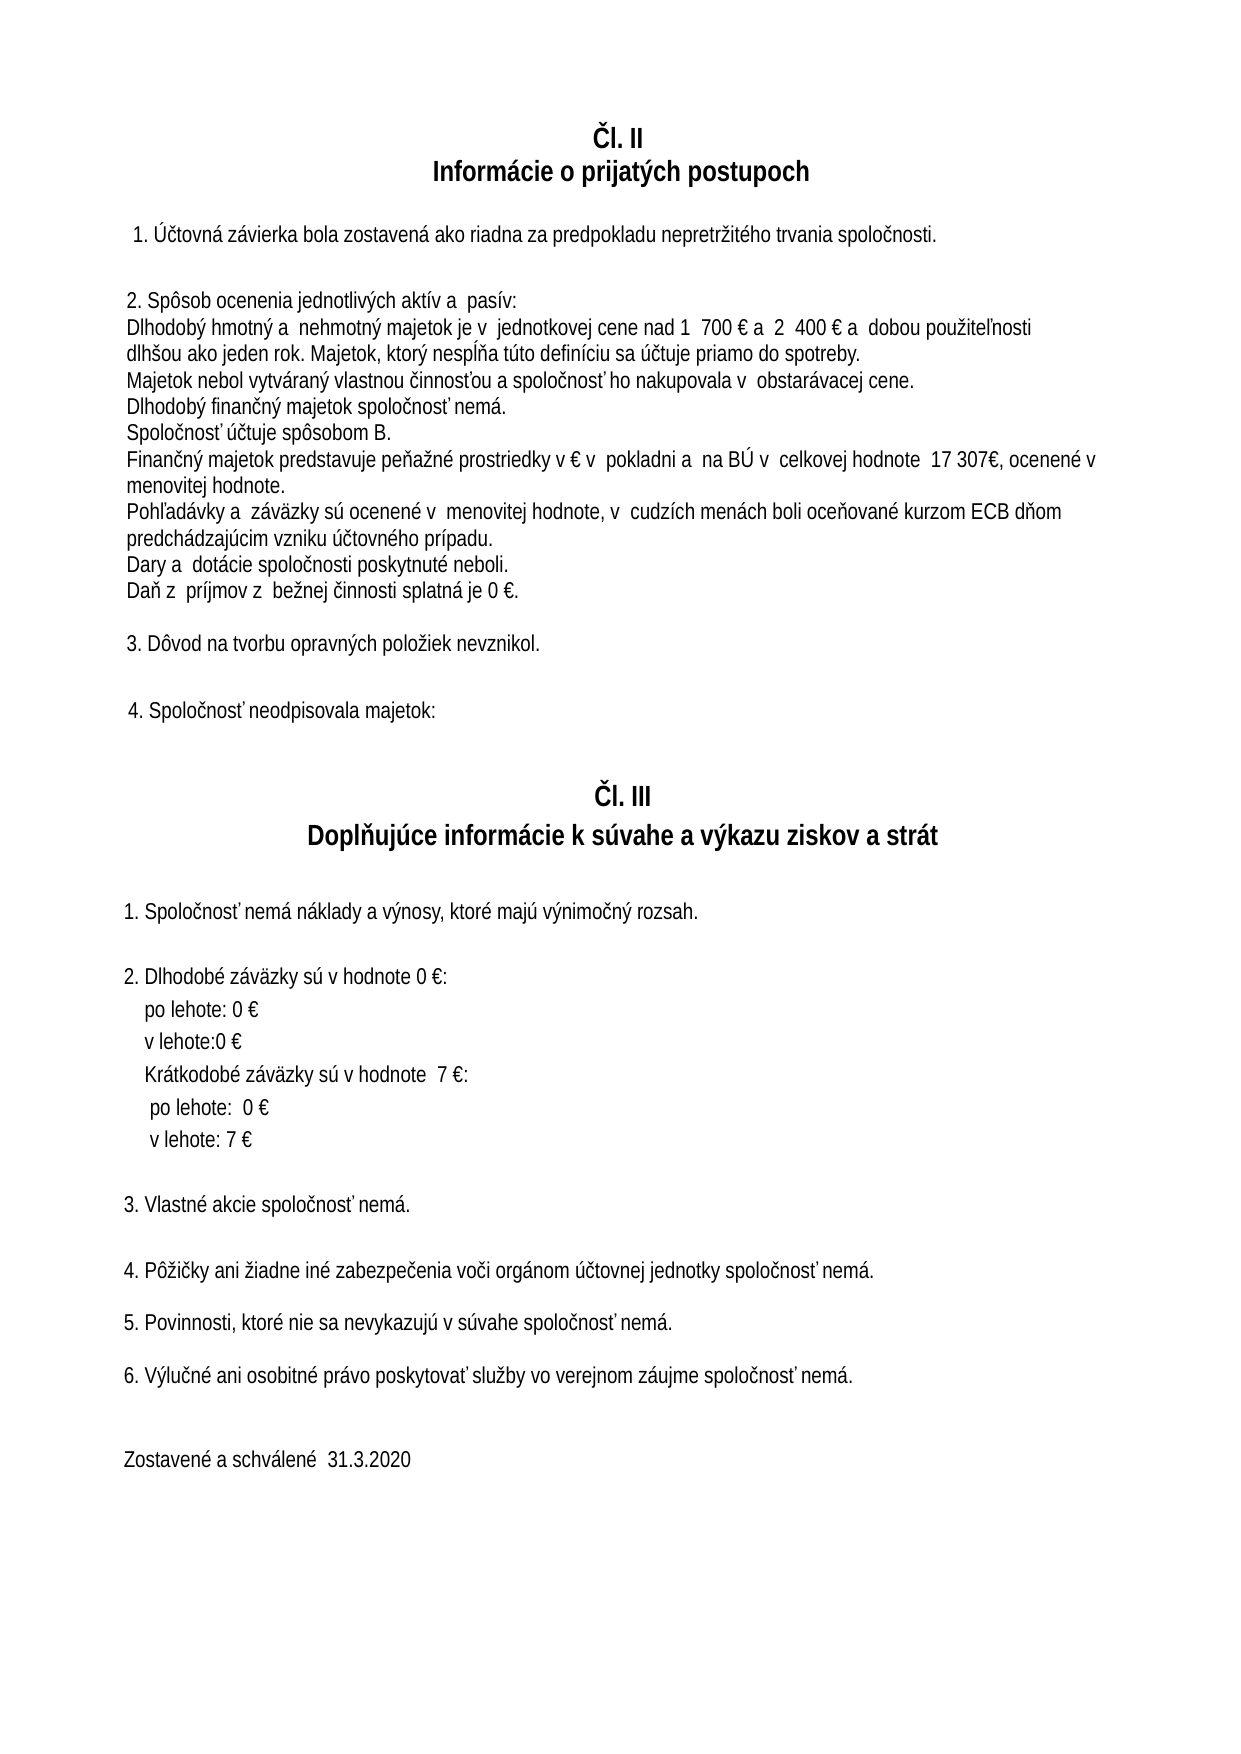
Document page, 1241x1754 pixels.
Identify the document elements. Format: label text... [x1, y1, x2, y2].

text Doplňujúce informácie k súvahe a výkazu ziskov a strát [123, 818, 1122, 852]
table_header [124, 659, 792, 694]
table_header 4. Spoločnosť neodpisovala majetok: [125, 694, 1122, 726]
text 6. Výlučné ani osobitné právo poskytovať služby vo verejnom záujme spoločnosť nemá. [123, 1362, 1122, 1388]
text Krátkodobé záväzky sú v hodnote 7 €: [123, 1061, 1122, 1087]
text Čl. III [123, 779, 1122, 812]
text 2. Dlhodobé záväzky sú v hodnote 0 €: [123, 963, 1122, 989]
table_header [793, 659, 1122, 694]
text Zostavené a schválené 31.3.2020 [123, 1446, 1122, 1472]
text v lehote: 7 € [123, 1126, 1122, 1152]
text 5. Povinnosti, ktoré nie sa nevykazujú v súvahe spoločnosť nemá. [123, 1309, 1122, 1336]
text po lehote: 0 € [123, 996, 1122, 1022]
text 4. Pôžičky ani žiadne iné zabezpečenia voči orgánom účtovnej jednotky spoločnosť nemá. [123, 1257, 1122, 1283]
table_header [1113, 118, 1122, 659]
text 3. Vlastné akcie spoločnosť nemá. [123, 1191, 1122, 1218]
text po lehote: 0 € [123, 1093, 1122, 1120]
text v lehote:0 € [123, 1028, 1122, 1055]
table_header Čl. II Informácie o prijatých postupoch 1. Účtovná závierka bola zostavená ako riadna za predpokladu nepretržitého trvania spoločnosti. 2. Spôsob ocenenia jednotlivých aktív a pasív: Dlhodobý hmotný a nehmotný majetok je v jednotkovej cene nad 1 700 € a 2 400 € a dobou použiteľnosti dlhšou ako jeden rok. Majetok, ktorý nespĺňa túto definíciu sa účtuje priamo do spotreby. Majetok nebol vytváraný vlastnou činnosťou a spoločnosť ho nakupovala v obstarávacej cene. Dlhodobý finančný majetok spoločnosť nemá. Spoločnosť účtuje spôsobom B. Finančný majetok predstavuje peňažné prostriedky v € v pokladni a na BÚ v celkovej hodnote 17 307€, ocenené v menovitej hodnote. Pohľadávky a záväzky sú ocenené v menovitej hodnote, v cudzích menách boli oceňované kurzom ECB dňom predchádzajúcim vzniku účtovného prípadu. Dary a dotácie spoločnosti poskytnuté neboli. Daň z príjmov z bežnej činnosti splatná je 0 €. 3. Dôvod na tvorbu opravných položiek nevznikol. [124, 118, 1112, 659]
text 1. Spoločnosť nemá náklady a výnosy, ktoré majú výnimočný rozsah. [123, 898, 1122, 924]
